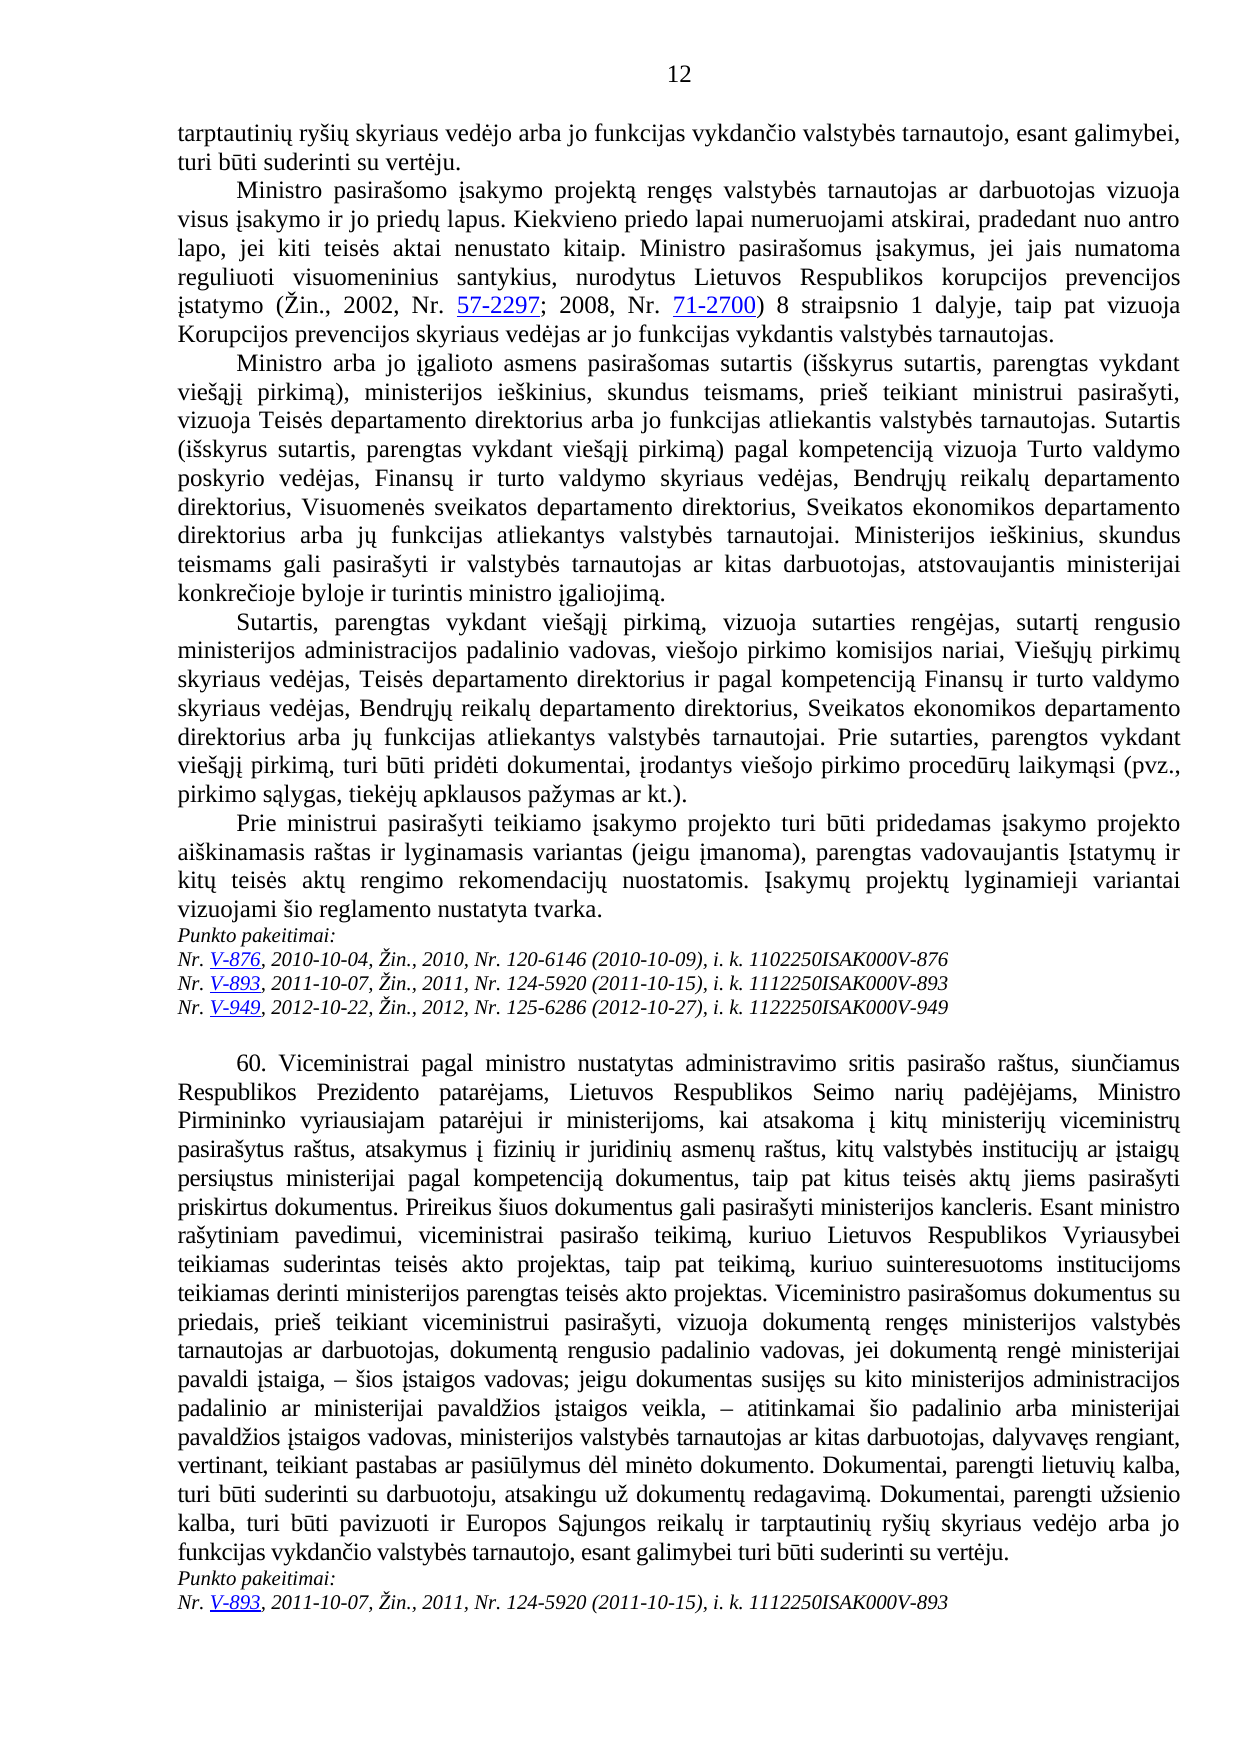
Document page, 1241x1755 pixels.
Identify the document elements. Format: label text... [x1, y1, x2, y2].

text Nr. V-893, 2011-10-07, Žin., 2011, Nr. 124-5920 (2011-10-15), i. k. 1112250ISAK000V-893 [177, 1590, 1181, 1614]
text Ministro arba jo įgalioto asmens pasirašomas sutartis (išskyrus sutartis, parengtas vykdant viešąjį pirkimą), ministerijos ieškinius, skundus teismams, prieš teikiant ministrui pasirašyti, vizuoja Teisės departamento direktorius arba jo funkcijas atliekantis valstybės tarnautojas. Sutartis (išskyrus sutartis, parengtas vykdant viešąjį pirkimą) pagal kompetenciją vizuoja Turto valdymo poskyrio vedėjas, Finansų ir turto valdymo skyriaus vedėjas, Bendrųjų reikalų departamento direktorius, Visuomenės sveikatos departamento direktorius, Sveikatos ekonomikos departamento direktorius arba jų funkcijas atliekantys valstybės tarnautojai. Ministerijos ieškinius, skundus teismams gali pasirašyti ir valstybės tarnautojas ar kitas darbuotojas, atstovaujantis ministerijai konkrečioje byloje ir turintis ministro įgaliojimą. [177, 348, 1181, 607]
text Nr. V-876, 2010-10-04, Žin., 2010, Nr. 120-6146 (2010-10-09), i. k. 1102250ISAK000V-876 [177, 947, 1181, 971]
text Nr. V-893, 2011-10-07, Žin., 2011, Nr. 124-5920 (2011-10-15), i. k. 1112250ISAK000V-893 [177, 971, 1181, 995]
text tarptautinių ryšių skyriaus vedėjo arba jo funkcijas vykdančio valstybės tarnautojo, esant galimybei, turi būti suderinti su vertėju. [177, 118, 1181, 176]
text 60. Viceministrai pagal ministro nustatytas administravimo sritis pasirašo raštus, siunčiamus Respublikos Prezidento patarėjams, Lietuvos Respublikos Seimo narių padėjėjams, Ministro Pirmininko vyriausiajam patarėjui ir ministerijoms, kai atsakoma į kitų ministerijų viceministrų pasirašytus raštus, atsakymus į fizinių ir juridinių asmenų raštus, kitų valstybės institucijų ar įstaigų persiųstus ministerijai pagal kompetenciją dokumentus, taip pat kitus teisės aktų jiems pasirašyti priskirtus dokumentus. Prireikus šiuos dokumentus gali pasirašyti ministerijos kancleris. Esant ministro rašytiniam pavedimui, viceministrai pasirašo teikimą, kuriuo Lietuvos Respublikos Vyriausybei teikiamas suderintas teisės akto projektas, taip pat teikimą, kuriuo suinteresuotoms institucijoms teikiamas derinti ministerijos parengtas teisės akto projektas. Viceministro pasirašomus dokumentus su priedais, prieš teikiant viceministrui pasirašyti, vizuoja dokumentą rengęs ministerijos valstybės tarnautojas ar darbuotojas, dokumentą rengusio padalinio vadovas, jei dokumentą rengė ministerijai pavaldi įstaiga, – šios įstaigos vadovas; jeigu dokumentas susijęs su kito ministerijos administracijos padalinio ar ministerijai pavaldžios įstaigos veikla, – atitinkamai šio padalinio arba ministerijai pavaldžios įstaigos vadovas, ministerijos valstybės tarnautojas ar kitas darbuotojas, dalyvavęs rengiant, vertinant, teikiant pastabas ar pasiūlymus dėl minėto dokumento. Dokumentai, parengti lietuvių kalba, turi būti suderinti su darbuotoju, atsakingu už dokumentų redagavimą. Dokumentai, parengti užsienio kalba, turi būti pavizuoti ir Europos Sąjungos reikalų ir tarptautinių ryšių skyriaus vedėjo arba jo funkcijas vykdančio valstybės tarnautojo, esant galimybei turi būti suderinti su vertėju. [177, 1048, 1181, 1566]
text Ministro pasirašomo įsakymo projektą rengęs valstybės tarnautojas ar darbuotojas vizuoja visus įsakymo ir jo priedų lapus. Kiekvieno priedo lapai numeruojami atskirai, pradedant nuo antro lapo, jei kiti teisės aktai nenustato kitaip. Ministro pasirašomus įsakymus, jei jais numatoma reguliuoti visuomeninius santykius, nurodytus Lietuvos Respublikos korupcijos prevencijos įstatymo (Žin., 2002, Nr. 57-2297; 2008, Nr. 71-2700) 8 straipsnio 1 dalyje, taip pat vizuoja Korupcijos prevencijos skyriaus vedėjas ar jo funkcijas vykdantis valstybės tarnautojas. [177, 176, 1181, 348]
text Punkto pakeitimai: [177, 1566, 1181, 1590]
text Sutartis, parengtas vykdant viešąjį pirkimą, vizuoja sutarties rengėjas, sutartį rengusio ministerijos administracijos padalinio vadovas, viešojo pirkimo komisijos nariai, Viešųjų pirkimų skyriaus vedėjas, Teisės departamento direktorius ir pagal kompetenciją Finansų ir turto valdymo skyriaus vedėjas, Bendrųjų reikalų departamento direktorius, Sveikatos ekonomikos departamento direktorius arba jų funkcijas atliekantys valstybės tarnautojai. Prie sutarties, parengtos vykdant viešąjį pirkimą, turi būti pridėti dokumentai, įrodantys viešojo pirkimo procedūrų laikymąsi (pvz., pirkimo sąlygas, tiekėjų apklausos pažymas ar kt.). [177, 607, 1181, 808]
text Punkto pakeitimai: [177, 923, 1181, 947]
text Nr. V-949, 2012-10-22, Žin., 2012, Nr. 125-6286 (2012-10-27), i. k. 1122250ISAK000V-949 [177, 995, 1181, 1019]
text Prie ministrui pasirašyti teikiamo įsakymo projekto turi būti pridedamas įsakymo projekto aiškinamasis raštas ir lyginamasis variantas (jeigu įmanoma), parengtas vadovaujantis Įstatymų ir kitų teisės aktų rengimo rekomendacijų nuostatomis. Įsakymų projektų lyginamieji variantai vizuojami šio reglamento nustatyta tvarka. [177, 808, 1181, 923]
